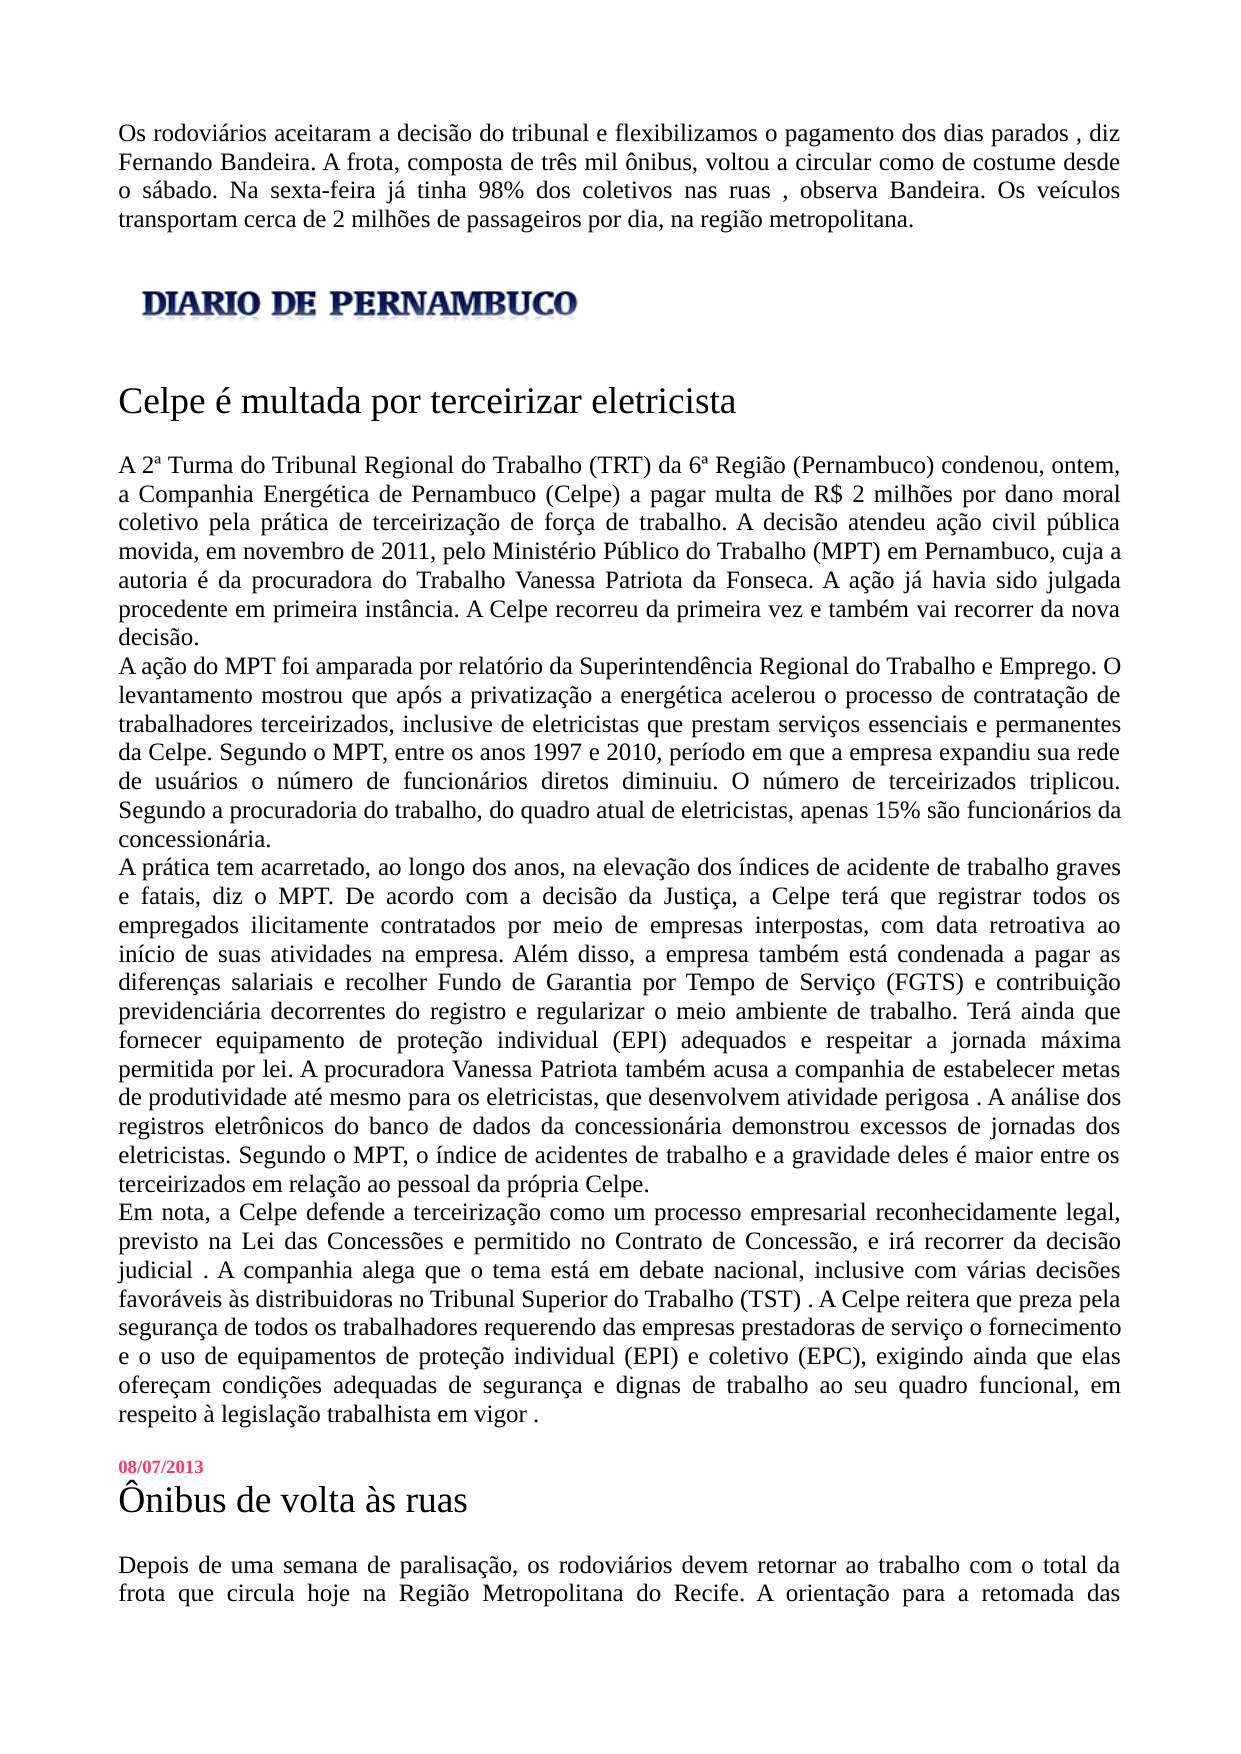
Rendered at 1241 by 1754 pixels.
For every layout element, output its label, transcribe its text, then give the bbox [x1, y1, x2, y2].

text 08/07/2013 [118, 1456, 1122, 1478]
text Os rodoviários aceitaram a decisão do tribunal e flexibilizamos o pagamento dos dias parados , diz Fernando Bandeira. A frota, composta de três mil ônibus, voltou a circular como de costume desde o sábado. Na sexta-feira já tinha 98% dos coletivos nas ruas , observa Bandeira. Os veículos transportam cerca de 2 milhões de passageiros por dia, na região metropolitana. [118, 118, 1122, 233]
picture [134, 271, 600, 341]
text Depois de uma semana de paralisação, os rodoviários devem retornar ao trabalho com o total da frota que circula hoje na Região Metropolitana do Recife. A orientação para a retomada das [118, 1550, 1122, 1607]
text A ação do MPT foi amparada por relatório da Superintendência Regional do Trabalho e Emprego. O levantamento mostrou que após a privatização a energética acelerou o processo de contratação de trabalhadores terceirizados, inclusive de eletricistas que prestam serviços essenciais e permanentes da Celpe. Segundo o MPT, entre os anos 1997 e 2010, período em que a empresa expandiu sua rede de usuários o número de funcionários diretos diminuiu. O número de terceirizados triplicou. Segundo a procuradoria do trabalho, do quadro atual de eletricistas, apenas 15% são funcionários da concessionária. [118, 651, 1122, 852]
text A 2ª Turma do Tribunal Regional do Trabalho (TRT) da 6ª Região (Pernambuco) condenou, ontem, a Companhia Energética de Pernambuco (Celpe) a pagar multa de R$ 2 milhões por dano moral coletivo pela prática de terceirização de força de trabalho. A decisão atendeu ação civil pública movida, em novembro de 2011, pelo Ministério Público do Trabalho (MPT) em Pernambuco, cuja a autoria é da procuradora do Trabalho Vanessa Patriota da Fonseca. A ação já havia sido julgada procedente em primeira instância. A Celpe recorreu da primeira vez e também vai recorrer da nova decisão. [118, 450, 1122, 651]
text Ônibus de volta às ruas [118, 1478, 1122, 1521]
text Em nota, a Celpe defende a terceirização como um processo empresarial reconhecidamente legal, previsto na Lei das Concessões e permitido no Contrato de Concessão, e irá recorrer da decisão judicial . A companhia alega que o tema está em debate nacional, inclusive com várias decisões favoráveis às distribuidoras no Tribunal Superior do Trabalho (TST) . A Celpe reitera que preza pela segurança de todos os trabalhadores requerendo das empresas prestadoras de serviço o fornecimento e o uso de equipamentos de proteção individual (EPI) e coletivo (EPC), exigindo ainda que elas ofereçam condições adequadas de segurança e dignas de trabalho ao seu quadro funcional, em respeito à legislação trabalhista em vigor . [118, 1197, 1122, 1427]
text A prática tem acarretado, ao longo dos anos, na elevação dos índices de acidente de trabalho graves e fatais, diz o MPT. De acordo com a decisão da Justiça, a Celpe terá que registrar todos os empregados ilicitamente contratados por meio de empresas interpostas, com data retroativa ao início de suas atividades na empresa. Além disso, a empresa também está condenada a pagar as diferenças salariais e recolher Fundo de Garantia por Tempo de Serviço (FGTS) e contribuição previdenciária decorrentes do registro e regularizar o meio ambiente de trabalho. Terá ainda que fornecer equipamento de proteção individual (EPI) adequados e respeitar a jornada máxima permitida por lei. A procuradora Vanessa Patriota também acusa a companhia de estabelecer metas de produtividade até mesmo para os eletricistas, que desenvolvem atividade perigosa . A análise dos registros eletrônicos do banco de dados da concessionária demonstrou excessos de jornadas dos eletricistas. Segundo o MPT, o índice de acidentes de trabalho e a gravidade deles é maior entre os terceirizados em relação ao pessoal da própria Celpe. [118, 852, 1122, 1197]
text Celpe é multada por terceirizar eletricista [118, 378, 1122, 421]
